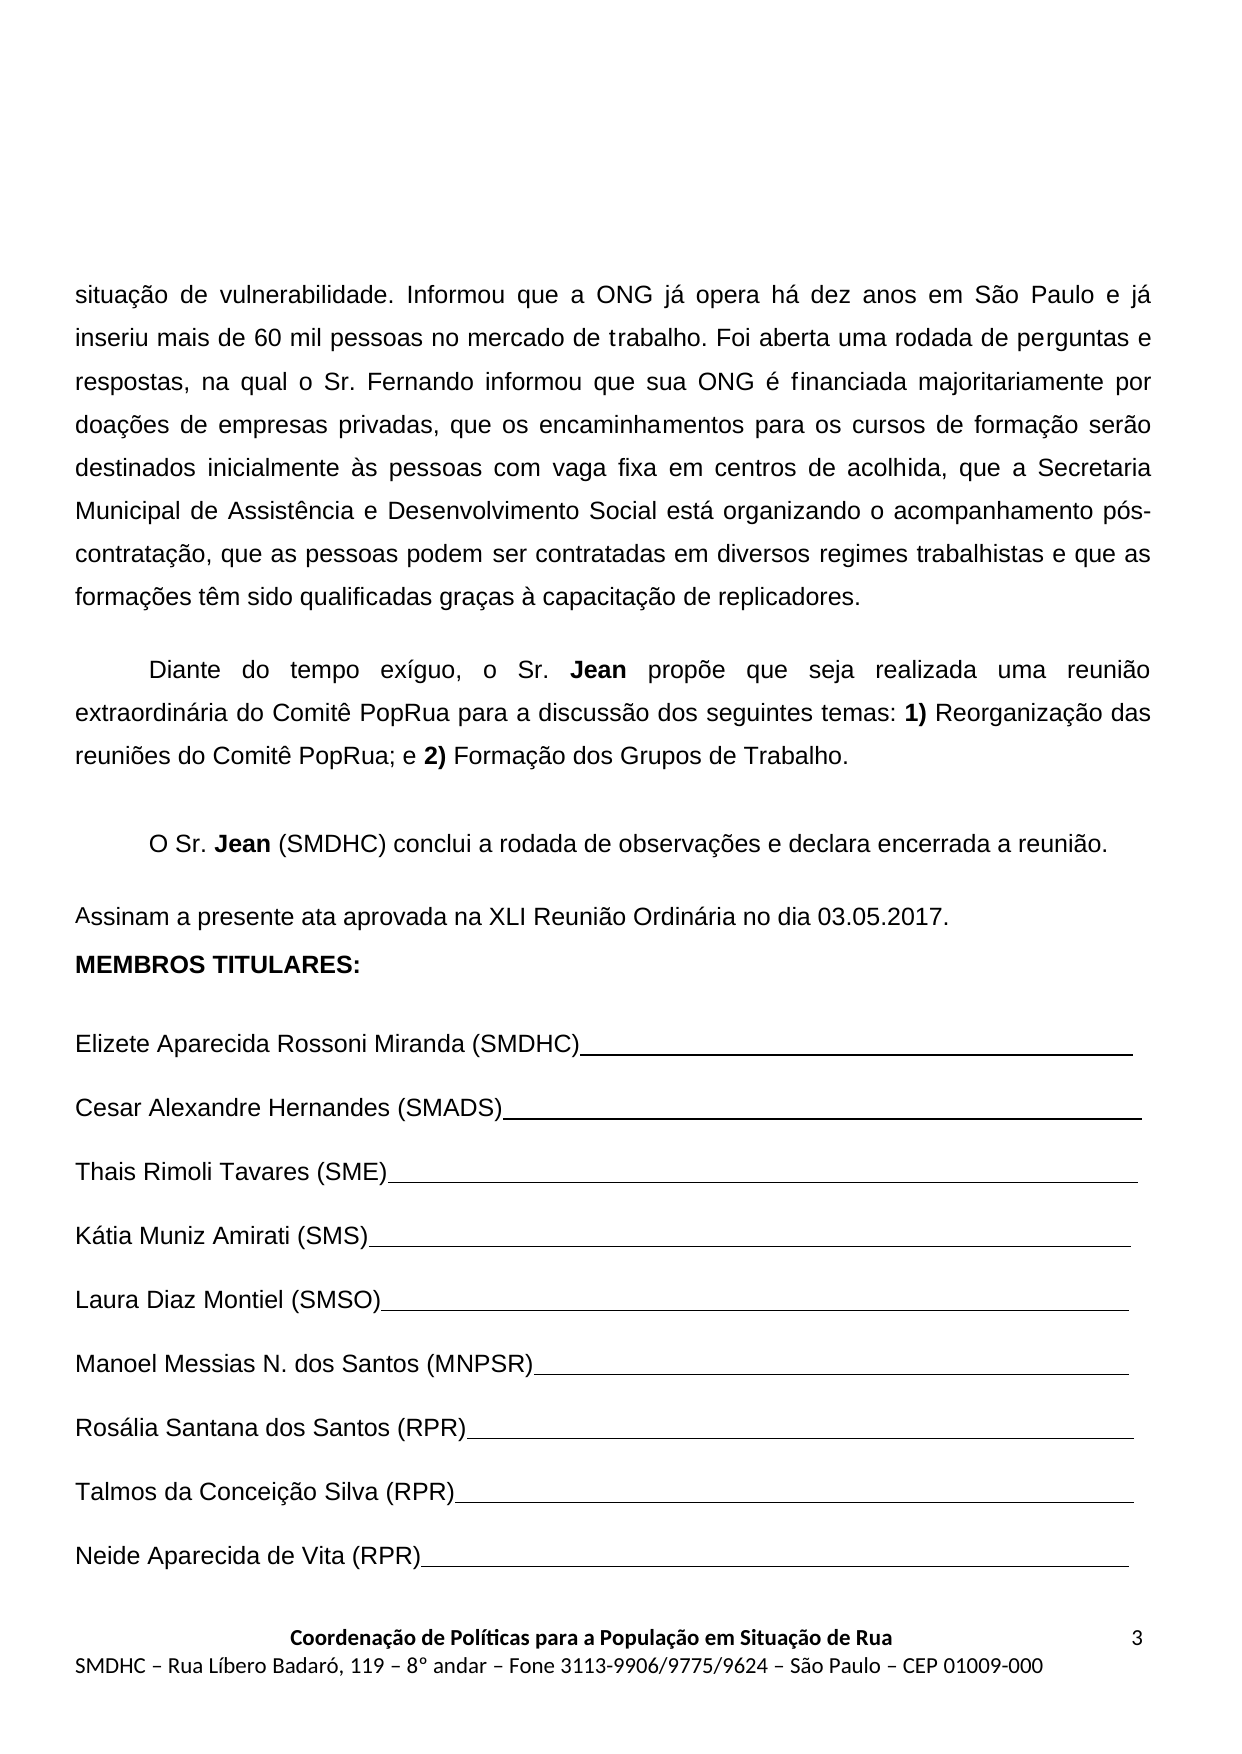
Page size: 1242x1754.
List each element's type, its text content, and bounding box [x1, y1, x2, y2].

text Manoel Messias N. dos Santos (MNPSR) [75, 1333, 1158, 1361]
text Thais Rimoli Tavares (SME) [75, 1141, 1158, 1170]
text MEMBROS TITULARES: [75, 950, 1158, 978]
text Laura Diaz Montiel (SMSO) [75, 1269, 1158, 1297]
text O Sr. Jean (SMDHC) conclui a rodada de observações e declara encerrada a reunião. [149, 813, 1158, 842]
text Elizete Aparecida Rossoni Miranda (SMDHC) [75, 1014, 1158, 1042]
text Neide Aparecida de Vita (RPR) [75, 1525, 1158, 1553]
text Talmos da Conceição Silva (RPR) [75, 1461, 1158, 1489]
text Cesar Alexandre Hernandes (SMADS) [75, 1078, 1158, 1106]
text Diante do tempo exíguo, o Sr. Jean propõe que seja realizada uma reunião extraordinária do Comitê PopRua para a discussão dos seguintes temas: 1) Reorganização das reuniões do Comitê PopRua; e 2) Formação dos Grupos de Trabalho. [75, 655, 1152, 770]
text situação de vulnerabilidade. Informou que a ONG já opera há dez anos em São Paulo e já inseriu mais de 60 mil pessoas no mercado de trabalho. Foi aberta uma rodada de perguntas e respostas, na qual o Sr. Fernando informou que sua ONG é financiada majoritariamente por doações de empresas privadas, que os encaminhamentos para os cursos de formação serão destinados inicialmente às pessoas com vaga fixa em centros de acolhida, que a Secretaria Municipal de Assistência e Desenvolvimento Social está organizando o acompanhamento pós- contratação, que as pessoas podem ser contratadas em diversos regimes trabalhistas e que as formações têm sido qualificadas graças à capacitação de replicadores. [75, 280, 1152, 611]
text SMDHC – Rua Líbero Badaró, 119 – 8º andar – Fone 3113-9906/9775/9624 – São Paulo – CEP 01009-000 [75, 1651, 1158, 1679]
text Kátia Muniz Amirati (SMS) [75, 1205, 1158, 1234]
text Coordenação de Políticas para a População em Situação de Rua 3 [290, 1623, 1158, 1651]
text Assinam a presente ata aprovada na XLI Reunião Ordinária no dia 03.05.2017. [75, 886, 1158, 914]
text Rosália Santana dos Santos (RPR) [75, 1397, 1158, 1425]
